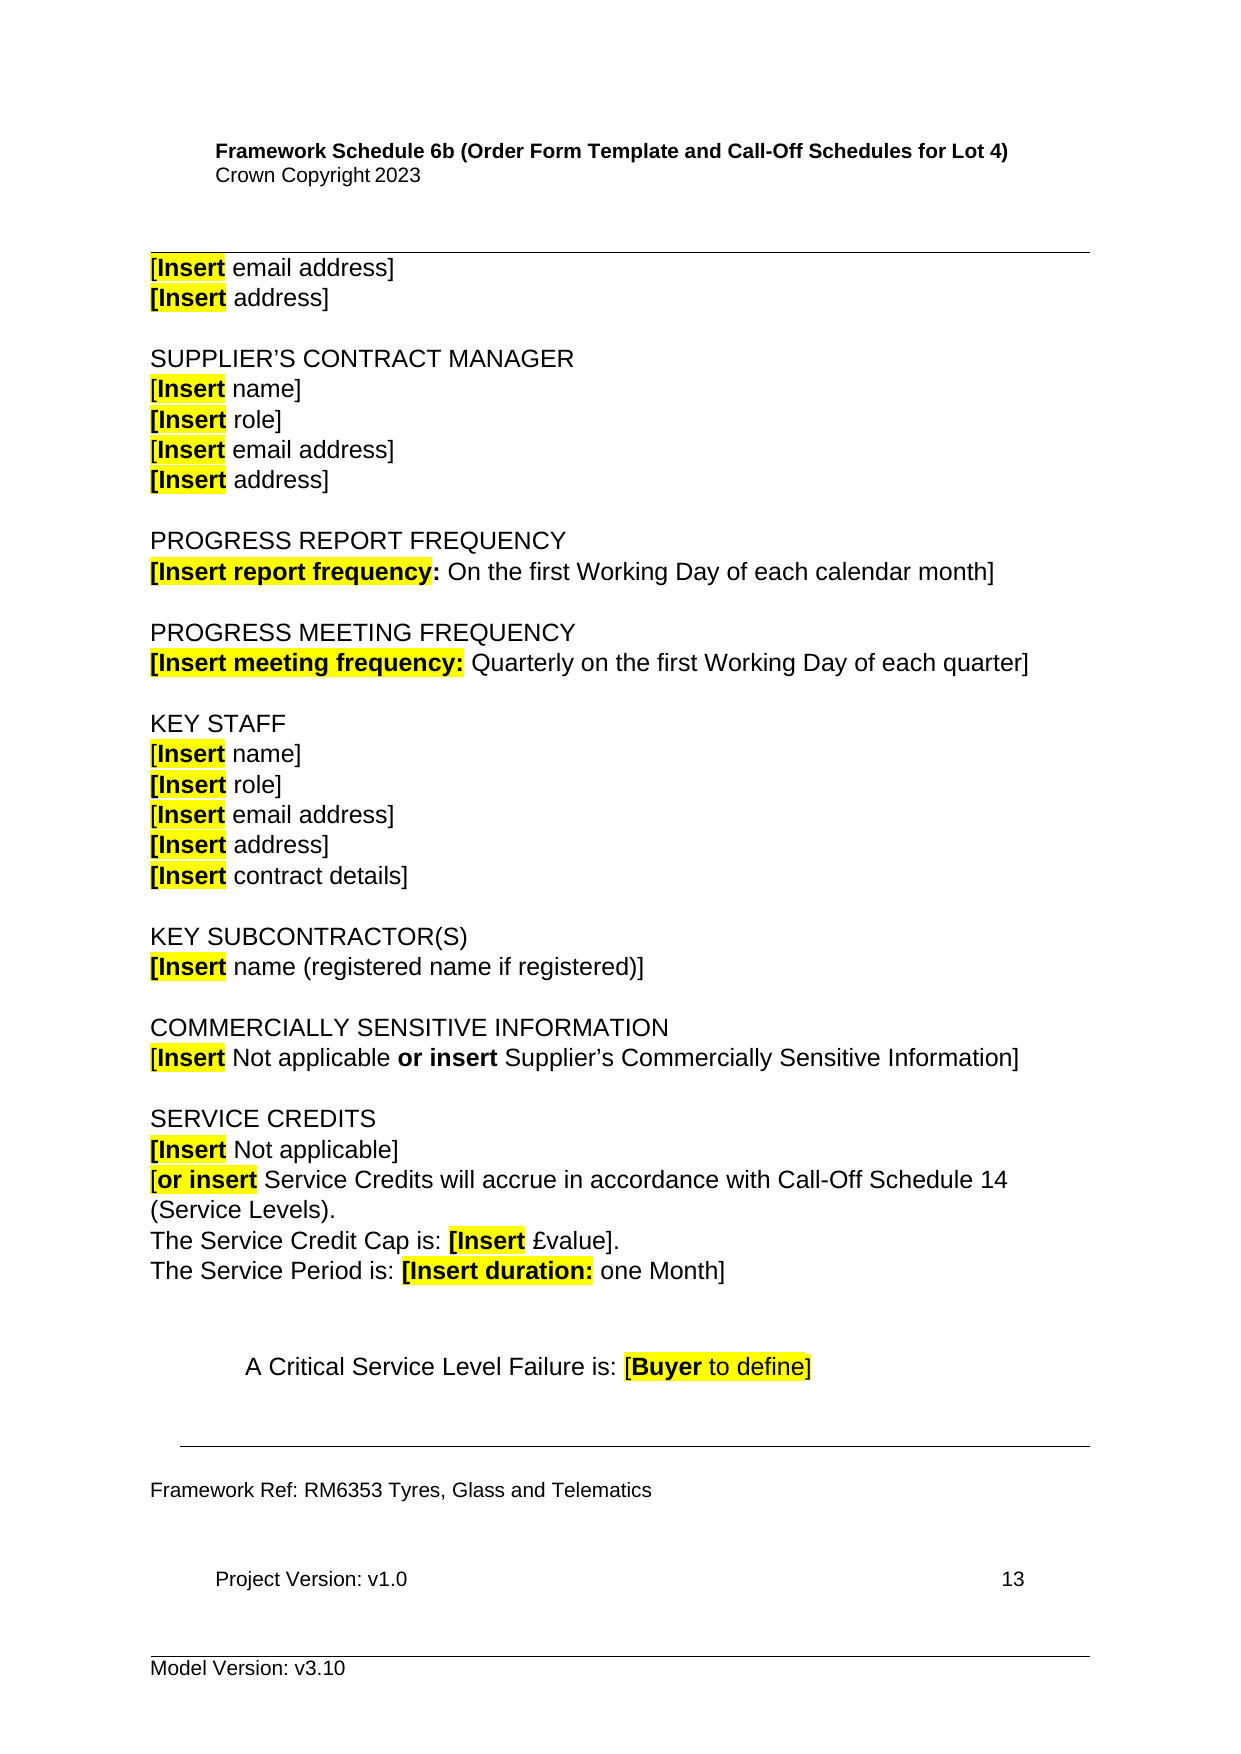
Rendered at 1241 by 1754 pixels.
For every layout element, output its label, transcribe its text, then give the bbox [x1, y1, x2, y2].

text [Insert report frequency: On the first Working Day of each calendar month] [150, 557, 1090, 585]
text COMMERCIALLY SENSITIVE INFORMATION [150, 1013, 1090, 1042]
text [Insert role] [150, 404, 1090, 433]
text SERVICE CREDITS [150, 1104, 1090, 1133]
text PROGRESS REPORT FREQUENCY [150, 526, 1090, 555]
text [Insert name] [150, 374, 1090, 403]
text A Critical Service Level Failure is: [Buyer to define] [181, 1288, 1089, 1445]
text [Insert address] [150, 830, 1090, 859]
text KEY STAFF [150, 709, 1090, 737]
text PROGRESS MEETING FREQUENCY [150, 617, 1090, 646]
text [Insert email address] [150, 800, 1090, 829]
text [Insert role] [150, 769, 1090, 798]
text [Insert meeting frequency: Quarterly on the first Working Day of each quarter] [150, 648, 1090, 677]
text [Insert email address] [150, 252, 1090, 281]
text [Insert name] [150, 739, 1090, 768]
text The Service Credit Cap is: [Insert £value]. [150, 1226, 1090, 1254]
text SUPPLIER’S CONTRACT MANAGER [150, 344, 1090, 372]
text [or insert Service Credits will accrue in accordance with Call-Off Schedule 14 (Service Levels). [150, 1165, 1090, 1224]
text [Insert address] [150, 283, 1090, 312]
text [Insert Not applicable] [150, 1134, 1090, 1163]
text [Insert Not applicable or insert Supplier’s Commercially Sensitive Information] [150, 1043, 1090, 1072]
text The Service Period is: [Insert duration: one Month] [150, 1256, 1090, 1285]
text [Insert address] [150, 465, 1090, 494]
text [Insert email address] [150, 435, 1090, 464]
text KEY SUBCONTRACTOR(S) [150, 922, 1090, 950]
text [Insert contract details] [150, 861, 1090, 889]
text [Insert name (registered name if registered)] [150, 952, 1090, 981]
